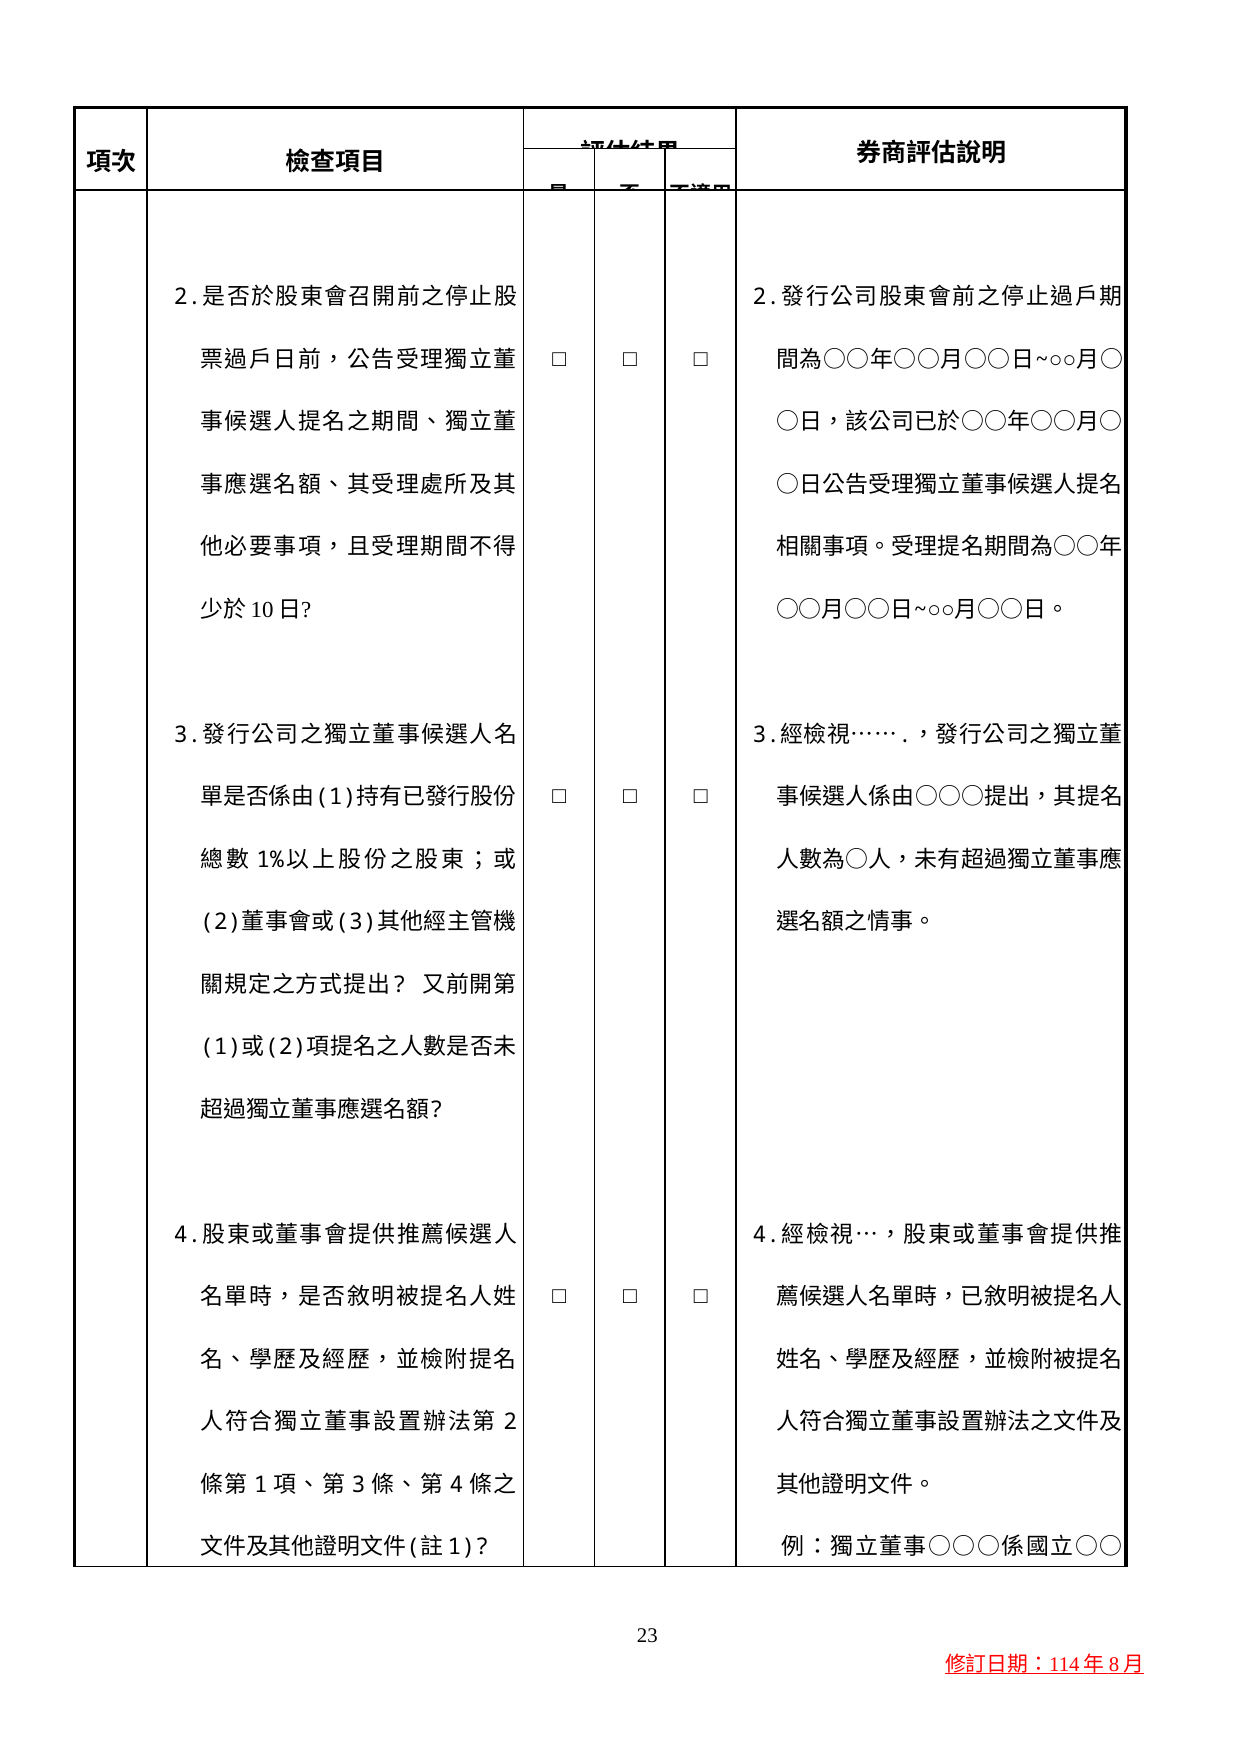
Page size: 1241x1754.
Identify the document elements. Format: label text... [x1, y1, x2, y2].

table_cell 2.是否於股東會召開前之停止股票過戶日前，公告受理獨立董事候選人提名之期間、獨立董事應選名額、其受理處所及其他必要事項，且受理期間不得少於10日? 3.發行公司之獨立董事候選人名單是否係由(1)持有已發行股份總數1%以上股份之股東；或(2)董事會或(3)其他經主管機關規定之方式提出? 又前開第(1)或(2)項提名之人數是否未超過獨立董事應選名額? 4.股東或董事會提供推薦候選人名單時，是否敘明被提名人姓名、學歷及經歷，並檢附提名人符合獨立董事設置辦法第2條第1項、第3條、第4條之文件及其他證明文件(註1)? [148, 191, 523, 1566]
table_cell □ □ □ □ □ □ □ □ □ □ [595, 191, 664, 1566]
table_header 評估結果 [524, 109, 735, 147]
table_cell [76, 191, 146, 1566]
table_cell 不適用 [666, 149, 735, 189]
table_cell 發行公司章程係經○○年○○月○○日股東會決議通過，其章程第○條已規定…(例：設置獨立董事○人，且不少於董事席次之五分之一)。(依據公司治理問答集，章程應以下列方式之一載明：1.獨立董事人數不得少於二人，且不得少於董事席次五分之一。2.獨立董事名額○人。3.獨立董事名額○人至○人) 獨立董事之選任程序 1.發行公司章程第○條已規定獨立董事之選舉係採候選人提名制。 2.發行公司股東會前之停止過戶期間為○○年○○月○○日~○○月○○日，該公司已於○○年○○月○○日公告受理獨立董事候選人提名相關事項。受理提名期間為○○年○○月○○日~○○月○○日。 3.經檢視…….，發行公司之獨立董事候選人係由○○○提出，其提名人數為○人，未有超過獨立董事應選名額之情事。 4.經檢視…，股東或董事會提供推薦候選人名單時，已敘明被提名人姓名、學歷及經歷，並檢附被提名人符合獨立董事設置辦法之文件及其他證明文件。 例：獨立董事○○○係國立○○大學○○系教授，已於○年○月○日(受理提名期間截止前)，取得○○大學核准文件。(註1) 5.發行公司係於○○年○○月○○日董事會(或其他召集權人)審查本次選任獨立董事候選人應具備之條件。 6.發行公司依前項規定列入之獨立董事候選人○○○，已連續擔任該公司獨立董事任期達三屆，該公司已於○○年○○月○○日公告繼續提名其擔任獨立董事之理由，並於○○年○○月○○日股東會選任時向股東說明前開理由。(或敘明發行公司之獨立董事候選人無左列情事) 7.發行公司之非獨立董事及獨立董事均係於○○年○○月○○日股東會選任，且選任時係分別計算當選名額。經檢視…其選舉方式係依公司法第198條規定辦理。 8.發行公司已設置審計委員會，其獨立董事○○○曾任…，具備會計或財務專長。 (三)例：該公司之獨立董事○○○、○○○及○○○均係由該公司股東會採候選人提名制度選任，非由非獨立董事轉任。 [737, 191, 1124, 1566]
table_cell □ □ □ □ □ □ □ □ □ □ [524, 191, 594, 1566]
table_header 檢查項目 [148, 109, 523, 189]
table_header 項次 [76, 109, 146, 189]
table_cell □ □ □ □ □ □ □ □ □ □ [666, 191, 735, 1566]
table_cell 否 [595, 149, 664, 189]
table_cell 是 [524, 149, 594, 189]
table_header 券商評估說明 (至少應填製下列預設文字格式內容) [737, 109, 1124, 189]
